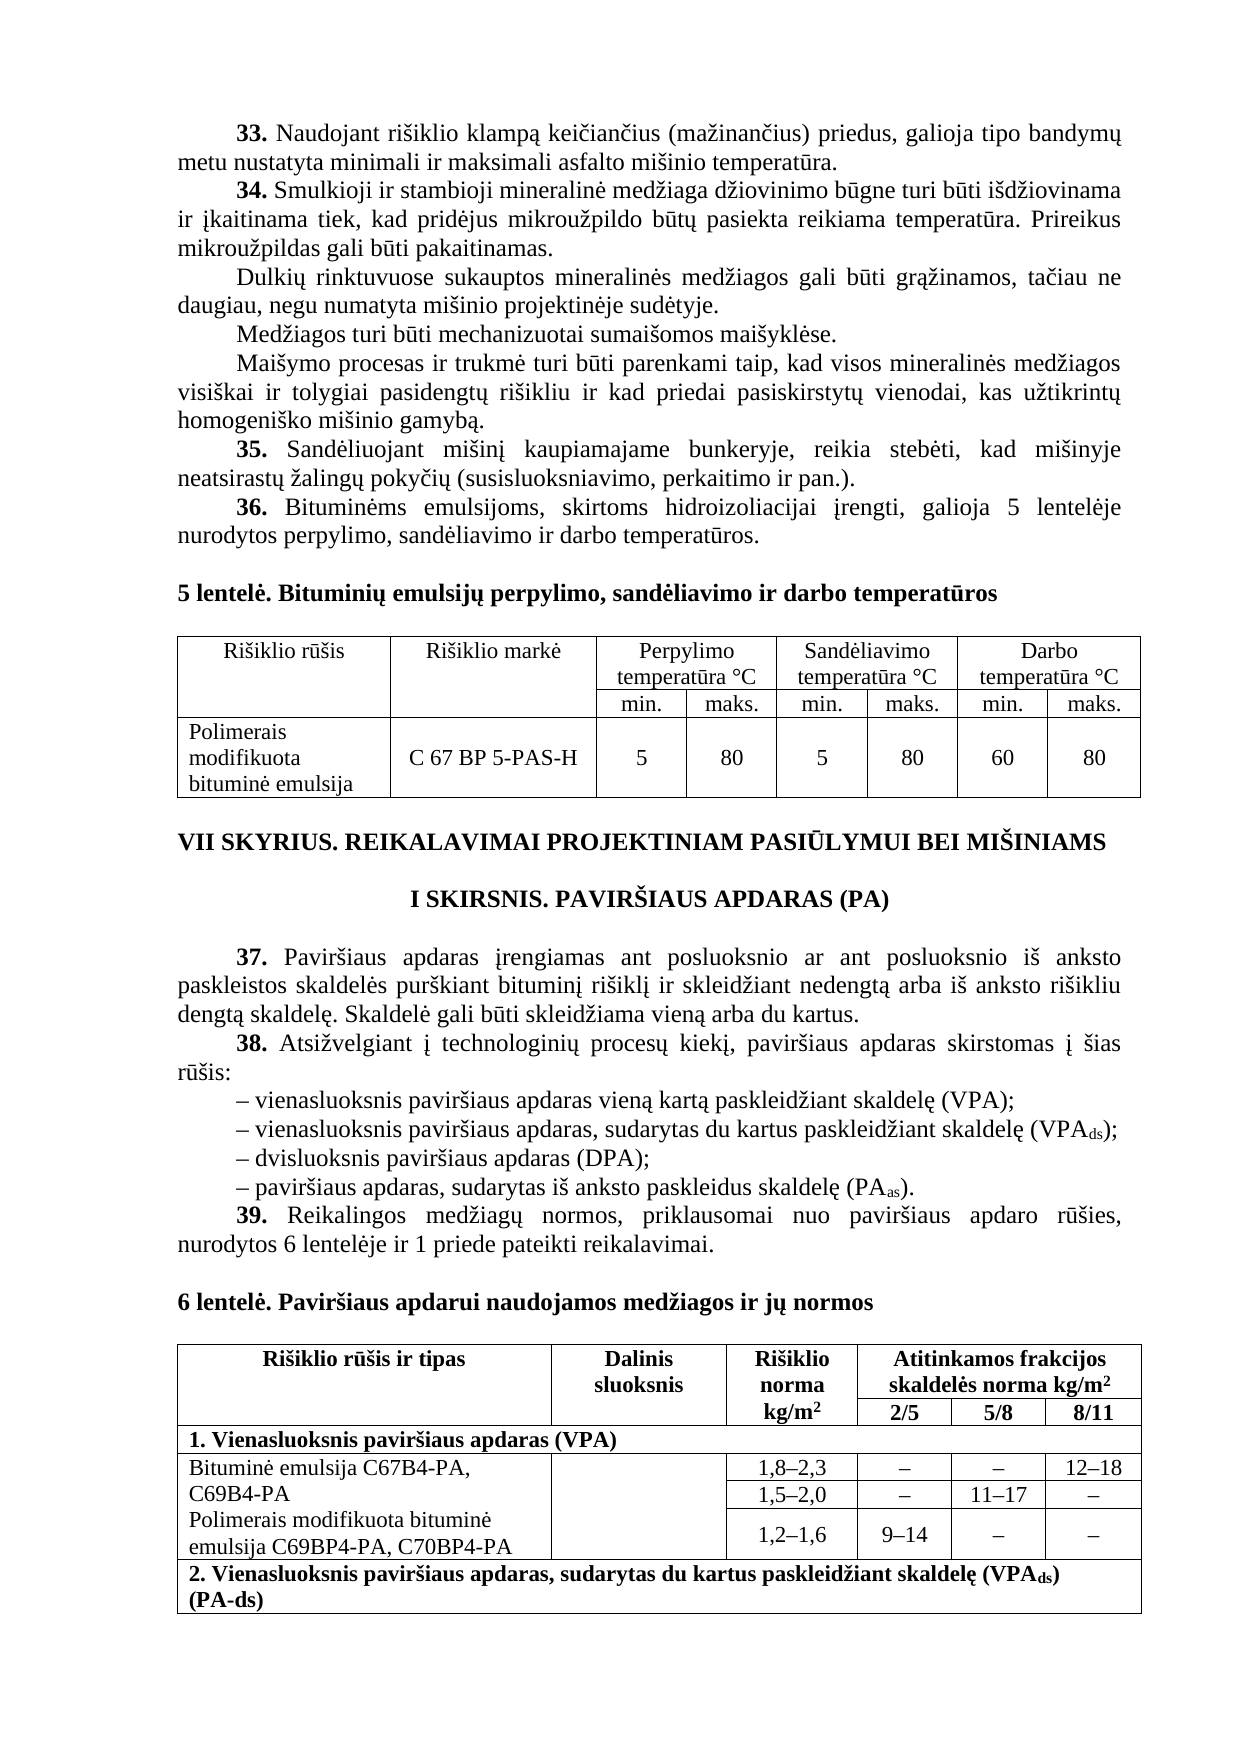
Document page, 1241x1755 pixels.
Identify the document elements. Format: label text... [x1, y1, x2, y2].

table_header Darbo temperatūra °C [958, 637, 1140, 689]
text 33. Naudojant rišiklio klampą keičiančius (mažinančius) priedus, galioja tipo bandymų metu nustatyta minimali ir maksimali asfalto mišinio temperatūra. [177, 118, 1122, 176]
text 35. Sandėliuojant mišinį kaupiamajame bunkeryje, reikia stebėti, kad mišinyje neatsirastų žalingų pokyčių (susisluoksniavimo, perkaitimo ir pan.). [177, 434, 1122, 492]
table_cell 8/11 [1046, 1399, 1141, 1425]
table_cell 80 [687, 718, 776, 797]
text 38. Atsižvelgiant į technologinių procesų kiekį, paviršiaus apdaras skirstomas į šias rūšis: [177, 1028, 1122, 1085]
table_cell C 67 BP 5-PAS-H [391, 718, 596, 797]
text 6 lentelė. Paviršiaus apdarui naudojamos medžiagos ir jų normos [177, 1287, 1122, 1315]
text Medžiagos turi būti mechanizuotai sumaišomos maišyklėse. [177, 319, 1122, 348]
table_header Sandėliavimo temperatūra °C [777, 637, 957, 689]
table_cell – [858, 1454, 951, 1480]
table_cell 80 [868, 718, 957, 797]
table_cell min. [597, 690, 686, 717]
text 34. Smulkioji ir stambioji mineralinė medžiaga džiovinimo būgne turi būti išdžiovinama ir įkaitinama tiek, kad pridėjus mikroužpildo būtų pasiekta reikiama temperatūra. Prireikus mikroužpildas gali būti pakaitinamas. [177, 176, 1122, 262]
text – paviršiaus apdaras, sudarytas iš anksto paskleidus skaldelę (PAas). [177, 1172, 1122, 1200]
table_cell – [952, 1454, 1045, 1480]
table_header Rišiklio norma kg/m2 [727, 1345, 857, 1425]
text – vienasluoksnis paviršiaus apdaras, sudarytas du kartus paskleidžiant skaldelę (VPAds); [177, 1114, 1122, 1143]
text 37. Paviršiaus apdaras įrengiamas ant posluoksnio ar ant posluoksnio iš anksto paskleistos skaldelės purškiant bituminį rišiklį ir skleidžiant nedengtą arba iš anksto rišikliu dengtą skaldelę. Skaldelė gali būti skleidžiama vieną arba du kartus. [177, 942, 1122, 1028]
text VII SKYRIUS. REIKALAVIMAI PROJEKTINIAM PASIŪLYMUI BEI MIŠINIAMS [177, 827, 1122, 855]
table_header Rišiklio rūšis ir tipas [178, 1345, 551, 1425]
table_cell maks. [868, 690, 957, 717]
table_cell maks. [1048, 690, 1140, 717]
table_cell – [858, 1481, 951, 1507]
table_cell – [1046, 1481, 1141, 1507]
text 36. Bituminėms emulsijoms, skirtoms hidroizoliacijai įrengti, galioja 5 lentelėje nurodytos perpylimo, sandėliavimo ir darbo temperatūros. [177, 492, 1122, 549]
table_cell [552, 1454, 726, 1559]
table_cell maks. [687, 690, 776, 717]
table_cell 80 [1048, 718, 1140, 797]
table_cell Bituminė emulsija C67B4-PA, C69B4-PA Polimerais modifikuota bituminė emulsija C69BP4-PA, C70BP4-PA [178, 1454, 551, 1559]
table_cell 1,5–2,0 [727, 1481, 857, 1507]
table_cell 2. Vienasluoksnis paviršiaus apdaras, sudarytas du kartus paskleidžiant skaldelę (VPAds) (PA-ds) [178, 1560, 1141, 1613]
table_cell 1,2–1,6 [727, 1509, 857, 1559]
table_cell 11–17 [952, 1481, 1045, 1507]
table_header Perpylimo temperatūra °C [597, 637, 776, 689]
table_header Rišiklio markė [391, 637, 596, 717]
table_header Dalinis sluoksnis [552, 1345, 726, 1425]
table_cell Polimerais modifikuota bituminė emulsija [178, 718, 390, 797]
text – dvisluoksnis paviršiaus apdaras (DPA); [177, 1143, 1122, 1172]
text Maišymo procesas ir trukmė turi būti parenkami taip, kad visos mineralinės medžiagos visiškai ir tolygiai pasidengtų rišikliu ir kad priedai pasiskirstytų vienodai, kas užtikrintų homogeniško mišinio gamybą. [177, 348, 1122, 434]
table_cell min. [777, 690, 867, 717]
table_cell 60 [958, 718, 1047, 797]
text Dulkių rinktuvuose sukauptos mineralinės medžiagos gali būti grąžinamos, tačiau ne daugiau, negu numatyta mišinio projektinėje sudėtyje. [177, 262, 1122, 319]
text – vienasluoksnis paviršiaus apdaras vieną kartą paskleidžiant skaldelę (VPA); [177, 1085, 1122, 1114]
table_cell – [952, 1509, 1045, 1559]
table_cell 12–18 [1046, 1454, 1141, 1480]
table_cell 5 [777, 718, 867, 797]
table_cell 2/5 [858, 1399, 951, 1425]
text 5 lentelė. Bituminių emulsijų perpylimo, sandėliavimo ir darbo temperatūros [177, 578, 1122, 607]
text I SKIRSNIS. PAVIRŠIAUS APDARAS (PA) [177, 884, 1122, 913]
table_cell 9–14 [858, 1509, 951, 1559]
table_header Atitinkamos frakcijos skaldelės norma kg/m2 [858, 1345, 1141, 1398]
table_cell 1,8–2,3 [727, 1454, 857, 1480]
table_header Rišiklio rūšis [178, 637, 390, 717]
table_cell 5/8 [952, 1399, 1045, 1425]
table_cell – [1046, 1509, 1141, 1559]
table_cell 1. Vienasluoksnis paviršiaus apdaras (VPA) [178, 1426, 1141, 1453]
table_cell 5 [597, 718, 686, 797]
text 39. Reikalingos medžiagų normos, priklausomai nuo paviršiaus apdaro rūšies, nurodytos 6 lentelėje ir 1 priede pateikti reikalavimai. [177, 1200, 1122, 1258]
table_cell min. [958, 690, 1047, 717]
